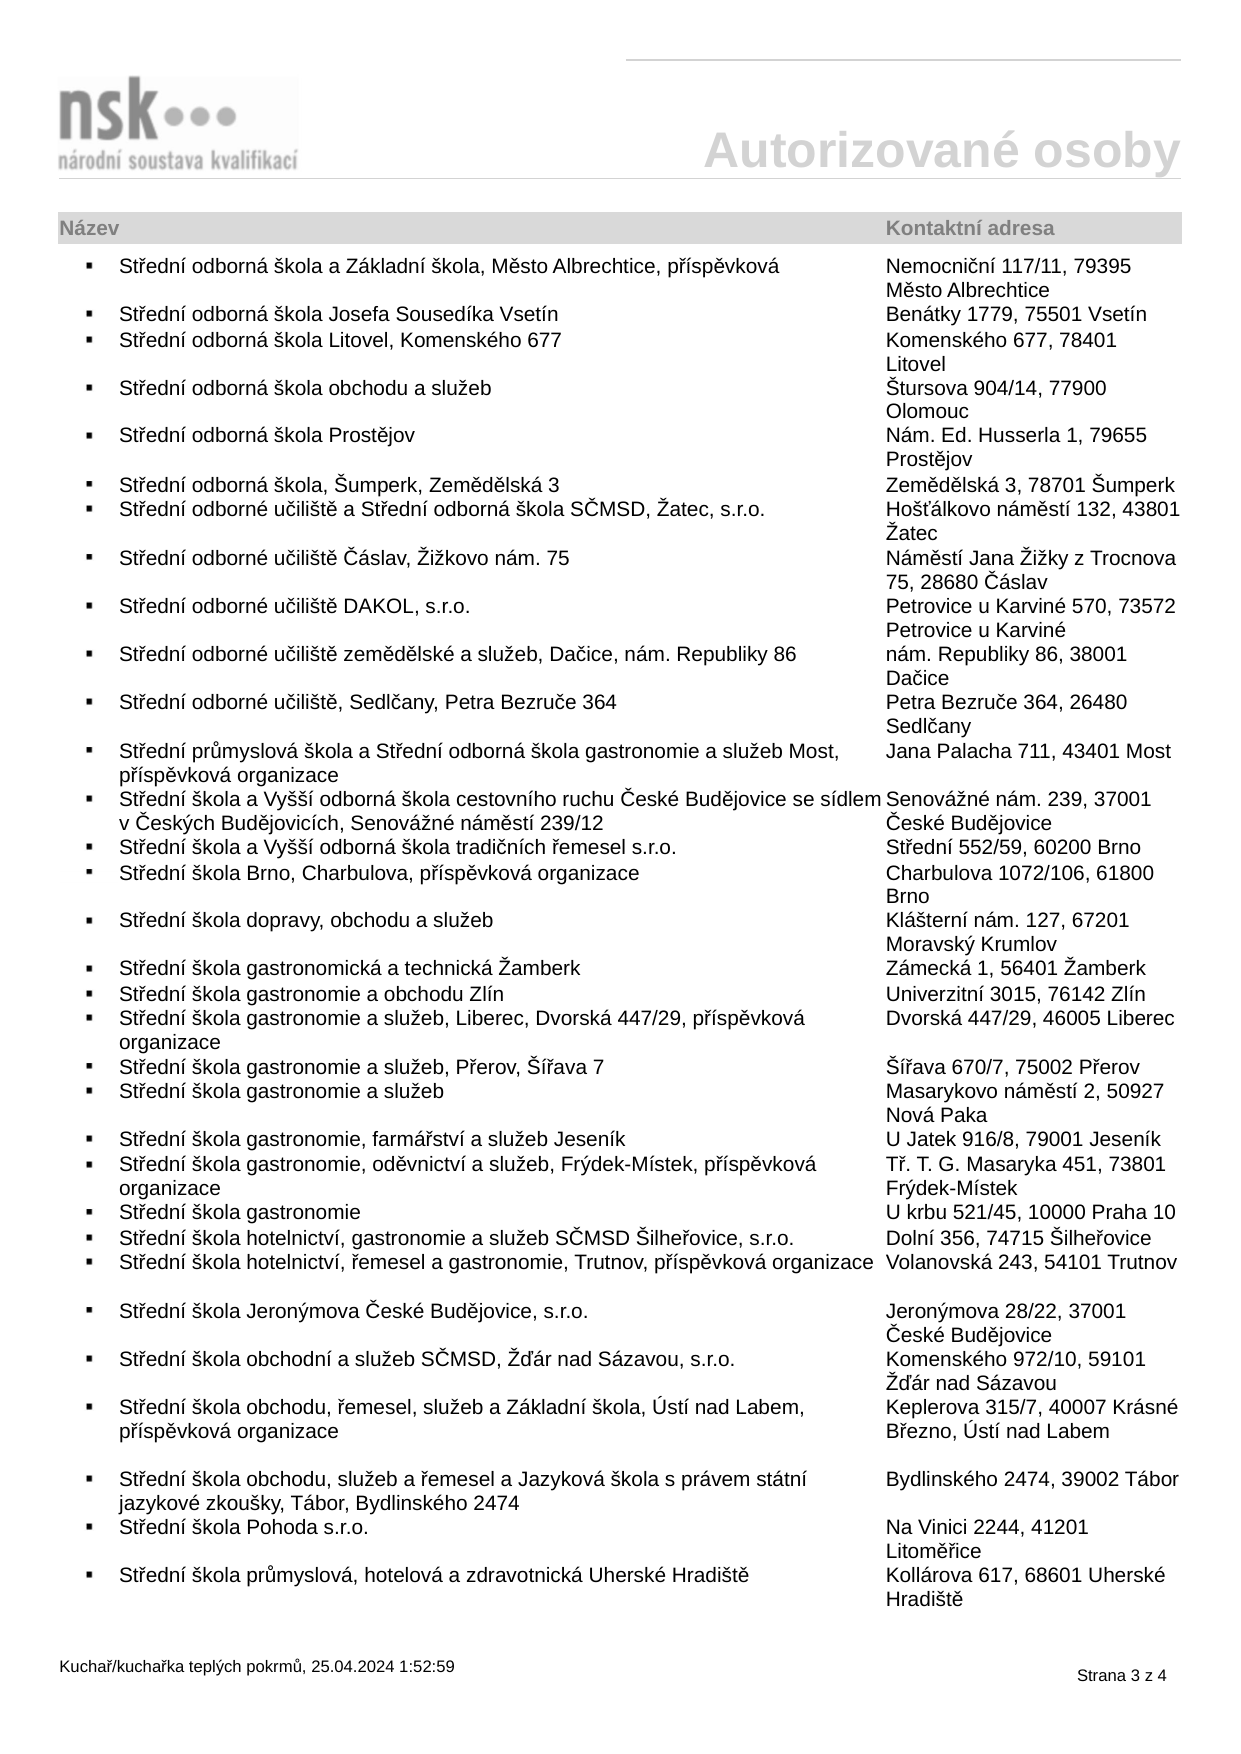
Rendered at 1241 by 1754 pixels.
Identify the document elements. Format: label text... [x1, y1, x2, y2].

table_cell Střední škola gastronomie, farmářství a služeb Jeseník [119, 1127, 886, 1152]
table_cell [59, 811, 119, 835]
table_cell Střední škola obchodu, řemesel, služeb a Základní škola, Ústí nad Labem, příspěvková organizace [119, 1395, 886, 1444]
table_cell [860, 244, 886, 254]
table_cell Nemocniční 117/11, 79395 Město Albrechtice [886, 254, 1181, 302]
table_cell Nám. Ed. Husserla 1, 79655 Prostějov [886, 423, 1181, 473]
table_cell [618, 1275, 626, 1299]
table_cell [119, 1323, 481, 1347]
table_cell [59, 352, 119, 375]
table_cell [119, 715, 481, 739]
table_cell [119, 884, 481, 908]
table_cell [626, 280, 860, 302]
table_cell [481, 1323, 617, 1347]
table_cell [119, 351, 481, 375]
table_cell [119, 522, 481, 546]
table_cell [626, 1588, 860, 1612]
table_cell [481, 667, 617, 690]
table_cell [119, 196, 481, 212]
table_cell [860, 1540, 886, 1562]
table_cell Střední škola gastronomie, oděvnictví a služeb, Frýdek-Místek, příspěvková organizace [119, 1152, 886, 1200]
table_cell [481, 1588, 617, 1612]
table_cell Střední odborná škola Josefa Sousedíka Vsetín [119, 302, 886, 327]
table_cell [860, 1588, 886, 1612]
table_cell [626, 244, 860, 254]
table_cell [119, 1371, 481, 1395]
table_cell Petra Bezruče 364, 26480 Sedlčany [886, 690, 1181, 739]
table_cell Střední škola gastronomická a technická Žamberk [119, 956, 886, 982]
table_cell Zámecká 1, 56401 Žamberk [886, 956, 1181, 982]
picture [59, 1394, 119, 1419]
table_cell Střední škola gastronomie a služeb [119, 1079, 886, 1104]
table_cell [59, 401, 119, 423]
table_cell Kontaktní adresa [886, 214, 1180, 242]
table_cell Střední odborné učiliště DAKOL, s.r.o. [119, 594, 886, 618]
table_cell [860, 1444, 886, 1467]
table_cell [59, 244, 119, 254]
table_cell Střední odborné učiliště, Sedlčany, Petra Bezruče 364 [119, 690, 886, 715]
table_cell [481, 196, 617, 212]
table_cell [626, 570, 860, 594]
table_cell Název [60, 214, 885, 242]
table_cell [481, 522, 617, 546]
table_cell [626, 401, 860, 423]
table_cell Senovážné nám. 239, 37001 České Budějovice [886, 787, 1181, 835]
table_cell Střední škola Jeronýmova České Budějovice, s.r.o. [119, 1299, 886, 1323]
table_cell [59, 1588, 119, 1612]
table_cell Střední škola obchodní a služeb SČMSD, Žďár nad Sázavou, s.r.o. [119, 1347, 886, 1371]
picture [59, 1200, 119, 1224]
table_cell Kuchař/kuchařka teplých pokrmů, 25.04.2024 1:52:59 [59, 1657, 860, 1693]
table_cell [119, 449, 481, 473]
table_cell [119, 570, 481, 594]
picture [59, 1126, 119, 1151]
picture [59, 689, 119, 714]
picture [59, 423, 119, 448]
table_cell U krbu 521/45, 10000 Praha 10 [886, 1200, 1181, 1226]
table_cell Střední odborná škola Litovel, Komenského 677 [119, 328, 886, 351]
table_cell [481, 1104, 617, 1127]
table_cell Střední škola dopravy, obchodu a služeb [119, 908, 886, 934]
picture [59, 375, 119, 400]
table_cell Střední škola gastronomie a obchodu Zlín [119, 982, 886, 1006]
table_cell Střední škola průmyslová, hotelová a zdravotnická Uherské Hradiště [119, 1563, 886, 1588]
table_cell [59, 715, 119, 739]
table_cell Střední škola hotelnictví, řemesel a gastronomie, Trutnov, příspěvková organizace [119, 1250, 886, 1275]
table_cell [481, 1275, 617, 1299]
table_cell [481, 351, 617, 375]
table_cell [59, 1540, 119, 1562]
table_cell [618, 1612, 626, 1657]
table_cell [626, 196, 860, 212]
table_cell [860, 934, 886, 956]
table_cell [618, 244, 626, 254]
table_cell [860, 884, 886, 908]
table_cell [626, 522, 860, 546]
table_cell [860, 715, 886, 739]
table_cell [860, 280, 886, 302]
table_cell [618, 351, 626, 375]
table_cell Střední škola hotelnictví, gastronomie a služeb SČMSD Šilheřovice, s.r.o. [119, 1226, 886, 1249]
table_cell [626, 1275, 860, 1299]
table_cell [626, 667, 860, 690]
table_cell [626, 715, 860, 739]
table_cell Střední odborné učiliště a Střední odborná škola SČMSD, Žatec, s.r.o. [119, 497, 886, 522]
table_cell Střední škola gastronomie a služeb, Liberec, Dvorská 447/29, příspěvková organizace [119, 1006, 886, 1055]
table_cell [618, 401, 626, 423]
table_cell [1167, 1657, 1181, 1693]
table_cell [59, 1444, 119, 1466]
table_cell [59, 763, 119, 787]
picture [57, 59, 619, 172]
table_cell [626, 1371, 860, 1395]
table_cell [618, 1323, 626, 1347]
table_cell [59, 934, 119, 956]
picture [59, 1346, 119, 1371]
table_cell Střední odborné učiliště zemědělské a služeb, Dačice, nám. Republiky 86 [119, 642, 886, 667]
table_cell Štursova 904/14, 77900 Olomouc [886, 375, 1181, 423]
table_cell [1167, 1031, 1181, 1055]
table_cell Kollárova 617, 68601 Uherské Hradiště [886, 1563, 1181, 1612]
picture [59, 1562, 119, 1587]
table_cell [119, 244, 481, 254]
table_cell Hošťálkovo náměstí 132, 43801 Žatec [886, 497, 1181, 546]
table_cell [59, 196, 119, 212]
picture [59, 254, 119, 278]
table_cell Komenského 677, 78401 Litovel [886, 328, 1181, 375]
table_cell [618, 172, 626, 178]
table_cell [59, 1371, 119, 1394]
table_cell [860, 401, 886, 423]
table_cell [618, 570, 626, 594]
table_cell Na Vinici 2244, 41201 Litoměřice [886, 1515, 1181, 1562]
table_cell [119, 1444, 481, 1467]
table_cell Střední odborná škola a Základní škola, Město Albrechtice, příspěvková organizace [119, 254, 886, 279]
table_cell Tř. T. G. Masaryka 451, 73801 Frýdek-Místek [886, 1152, 1181, 1200]
picture [59, 787, 119, 811]
table_cell [860, 1275, 886, 1299]
table_cell [59, 1031, 119, 1055]
table_cell [119, 1588, 481, 1612]
table_cell [860, 570, 886, 594]
table_cell [618, 522, 626, 546]
picture [59, 546, 119, 569]
table_cell [618, 1588, 626, 1612]
table_cell [59, 522, 119, 546]
table_cell Strana 3 z 4 [860, 1657, 1167, 1693]
table_cell [119, 280, 481, 302]
picture [59, 908, 119, 933]
table_cell [626, 884, 860, 908]
table_cell Střední 552/59, 60200 Brno [886, 835, 1181, 860]
table_cell nám. Republiky 86, 38001 Dačice [886, 642, 1181, 690]
table_cell [618, 1104, 626, 1127]
table_cell Střední odborné učiliště Čáslav, Žižkovo nám. 75 [119, 546, 886, 570]
table_cell [59, 1491, 119, 1514]
table_cell [618, 715, 626, 739]
table_cell Volanovská 243, 54101 Trutnov [886, 1250, 1181, 1299]
table_cell Klášterní nám. 127, 67201 Moravský Krumlov [886, 908, 1181, 956]
table_cell [481, 934, 617, 956]
table_cell Charbulova 1072/106, 61800 Brno [886, 860, 1181, 908]
picture [59, 835, 119, 859]
table_cell [886, 244, 1167, 254]
table_cell [618, 884, 626, 908]
table_cell [860, 667, 886, 690]
table_cell [626, 449, 860, 473]
table_cell [481, 570, 617, 594]
table_cell Střední škola a Vyšší odborná škola cestovního ruchu České Budějovice se sídlem v Českých Budějovicích, Senovážné náměstí 239/12 [119, 787, 886, 835]
table_cell [626, 1612, 860, 1657]
table_cell [1167, 244, 1181, 254]
picture [59, 641, 119, 666]
table_cell [59, 1177, 119, 1200]
table_cell [618, 1444, 626, 1467]
picture [59, 472, 119, 521]
table_cell [119, 1612, 481, 1657]
table_cell [886, 1031, 1167, 1055]
table_cell [59, 1612, 119, 1657]
table_cell [59, 1104, 119, 1126]
table_cell Střední škola gastronomie [119, 1200, 886, 1226]
table_cell [626, 1540, 860, 1562]
table_cell [618, 1371, 626, 1395]
table_cell [59, 449, 119, 472]
table_cell Petrovice u Karviné 570, 73572 Petrovice u Karviné [886, 594, 1181, 642]
table_cell [618, 196, 626, 212]
table_cell [626, 618, 860, 642]
picture [59, 739, 119, 762]
picture [59, 1514, 119, 1539]
table_cell Střední odborná škola obchodu a služeb [119, 375, 886, 401]
table_cell [119, 1275, 481, 1299]
table_cell [119, 1540, 481, 1562]
table_cell U Jatek 916/8, 79001 Jeseník [886, 1127, 1181, 1152]
table_cell [59, 179, 1181, 196]
table_cell [481, 244, 617, 254]
table_cell [1167, 196, 1181, 212]
table_cell [618, 934, 626, 956]
table_cell [481, 449, 617, 473]
table_cell Komenského 972/10, 59101 Žďár nad Sázavou [886, 1347, 1181, 1395]
table_cell Střední škola a Vyšší odborná škola tradičních řemesel s.r.o. [119, 835, 886, 860]
table_cell [860, 618, 886, 642]
table_cell [59, 172, 119, 178]
table_cell [626, 1323, 860, 1347]
table_cell Náměstí Jana Žižky z Trocnova 75, 28680 Čáslav [886, 546, 1181, 594]
table_cell [626, 351, 860, 375]
picture [59, 1152, 119, 1177]
table_cell Dvorská 447/29, 46005 Liberec [886, 1006, 1181, 1031]
table_cell [860, 449, 886, 473]
table_cell [59, 884, 119, 908]
table_cell Střední škola Brno, Charbulova, příspěvková organizace [119, 860, 886, 884]
table_cell [481, 1444, 617, 1467]
table_cell [481, 1612, 617, 1657]
table_cell Střední škola gastronomie a služeb, Přerov, Šířava 7 [119, 1055, 886, 1079]
table_cell [481, 1371, 617, 1395]
table_cell [626, 1104, 860, 1127]
table_cell [860, 1612, 886, 1657]
table_cell [481, 1540, 617, 1562]
picture [59, 1466, 119, 1491]
table_cell [119, 172, 481, 178]
table_cell Střední škola obchodu, služeb a řemesel a Jazyková škola s právem státní jazykové zkoušky, Tábor, Bydlinského 2474 [119, 1467, 886, 1514]
table_cell [860, 351, 886, 375]
table_cell [860, 522, 886, 546]
table_cell Dolní 356, 74715 Šilheřovice [886, 1226, 1181, 1249]
table_cell [119, 934, 481, 956]
table_cell Střední škola Pohoda s.r.o. [119, 1515, 886, 1540]
table_cell [481, 715, 617, 739]
table_cell [618, 667, 626, 690]
table_cell [860, 1104, 886, 1127]
table_cell [481, 280, 617, 302]
picture [59, 593, 119, 618]
table_cell [59, 280, 119, 302]
table_cell [59, 570, 119, 593]
picture [59, 327, 119, 352]
table_cell [860, 1323, 886, 1347]
table_cell Šířava 670/7, 75002 Přerov [886, 1055, 1181, 1079]
table_cell [119, 401, 481, 423]
table_cell Jana Palacha 711, 43401 Most [886, 739, 1181, 763]
table_cell Zemědělská 3, 78701 Šumperk [886, 473, 1181, 497]
table_cell [59, 667, 119, 689]
table_cell Střední odborná škola Prostějov [119, 423, 886, 449]
picture [59, 1225, 119, 1274]
table_cell [59, 618, 119, 641]
table_cell [886, 196, 1167, 212]
table_cell [481, 618, 617, 642]
table_cell [119, 667, 481, 690]
table_cell [481, 172, 617, 178]
table_cell [618, 1540, 626, 1562]
picture [59, 956, 119, 1030]
table_cell [119, 618, 481, 642]
table_cell [119, 1104, 481, 1127]
table_cell Střední průmyslová škola a Střední odborná škola gastronomie a služeb Most, příspěvková organizace [119, 739, 886, 787]
picture [59, 1055, 119, 1103]
table_cell Střední odborná škola, Šumperk, Zemědělská 3 [119, 473, 886, 497]
table_cell [626, 934, 860, 956]
table_cell [618, 618, 626, 642]
picture [59, 302, 119, 326]
picture [59, 860, 119, 883]
table_cell [860, 196, 886, 212]
picture [59, 1298, 119, 1322]
table_cell [860, 1371, 886, 1395]
table_cell Masarykovo náměstí 2, 50927 Nová Paka [886, 1079, 1181, 1127]
table_cell [59, 1275, 119, 1298]
table_cell [619, 59, 626, 172]
table_cell [1167, 1612, 1181, 1657]
table_cell [481, 884, 617, 908]
table_cell Keplerova 315/7, 40007 Krásné Březno, Ústí nad Labem [886, 1395, 1181, 1467]
table_cell [618, 449, 626, 473]
table_cell Autorizované osoby [626, 61, 1181, 178]
table_cell [59, 1323, 119, 1346]
table_cell Jeronýmova 28/22, 37001 České Budějovice [886, 1299, 1181, 1347]
table_cell Benátky 1779, 75501 Vsetín [886, 302, 1181, 327]
table_cell [59, 1419, 119, 1444]
table_cell Bydlinského 2474, 39002 Tábor [886, 1467, 1181, 1514]
table_cell [886, 1612, 1167, 1657]
table_cell Univerzitní 3015, 76142 Zlín [886, 982, 1181, 1006]
table_cell [481, 401, 617, 423]
table_cell [886, 763, 1167, 787]
table_cell [1167, 763, 1181, 787]
table_cell [618, 280, 626, 302]
table_cell [626, 1444, 860, 1467]
